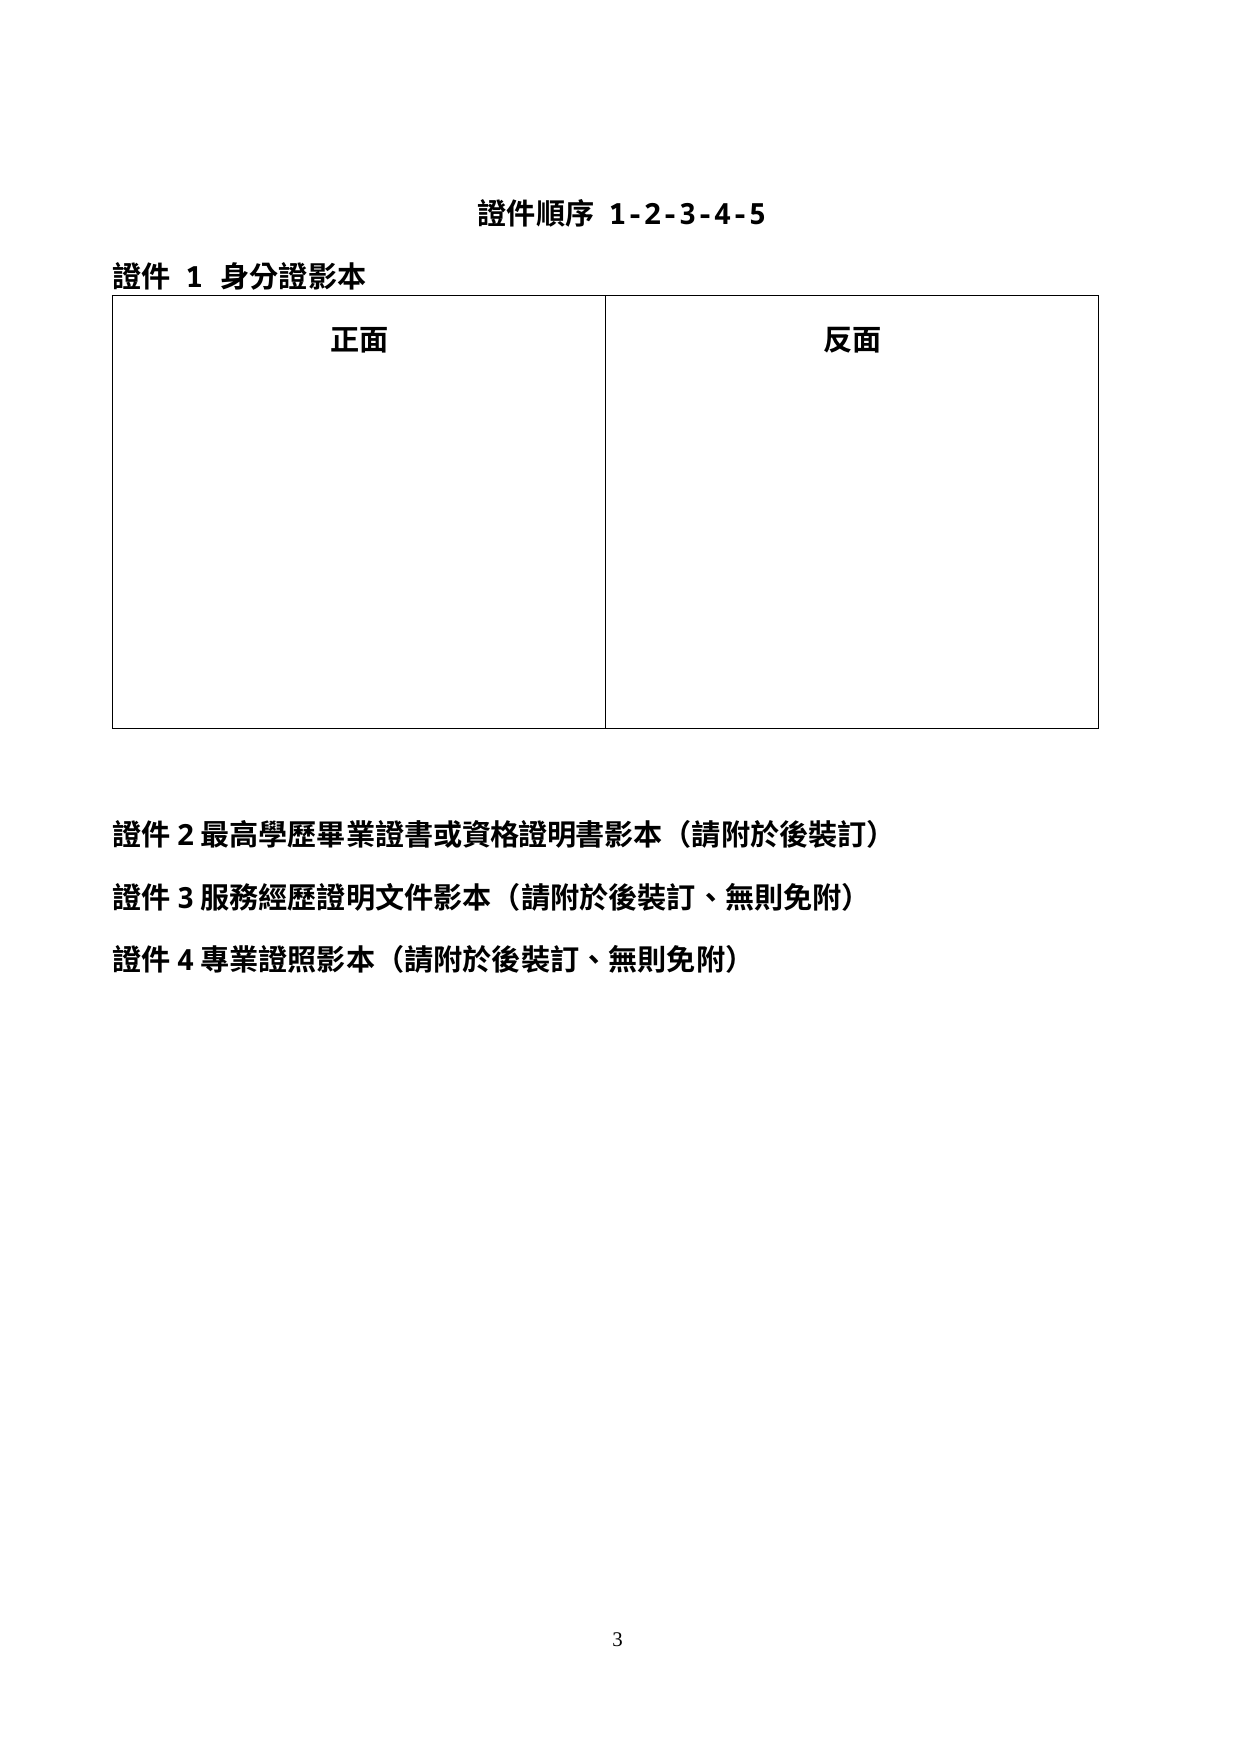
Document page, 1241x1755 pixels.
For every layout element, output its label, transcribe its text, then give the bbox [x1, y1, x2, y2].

table_header 正面 [113, 296, 605, 728]
text 證件3服務經歷證明文件影本（請附於後裝訂、無則免附） [112, 854, 1122, 916]
text 證件順序 1-2-3-4-5 [112, 170, 1131, 233]
table_header 反面 [606, 296, 1098, 728]
text 證件4專業證照影本（請附於後裝訂、無則免附） [112, 916, 1122, 979]
text 證件2最高學歷畢業證書或資格證明書影本（請附於後裝訂） [112, 791, 1122, 854]
text 證件 1 身分證影本 [112, 233, 1122, 295]
